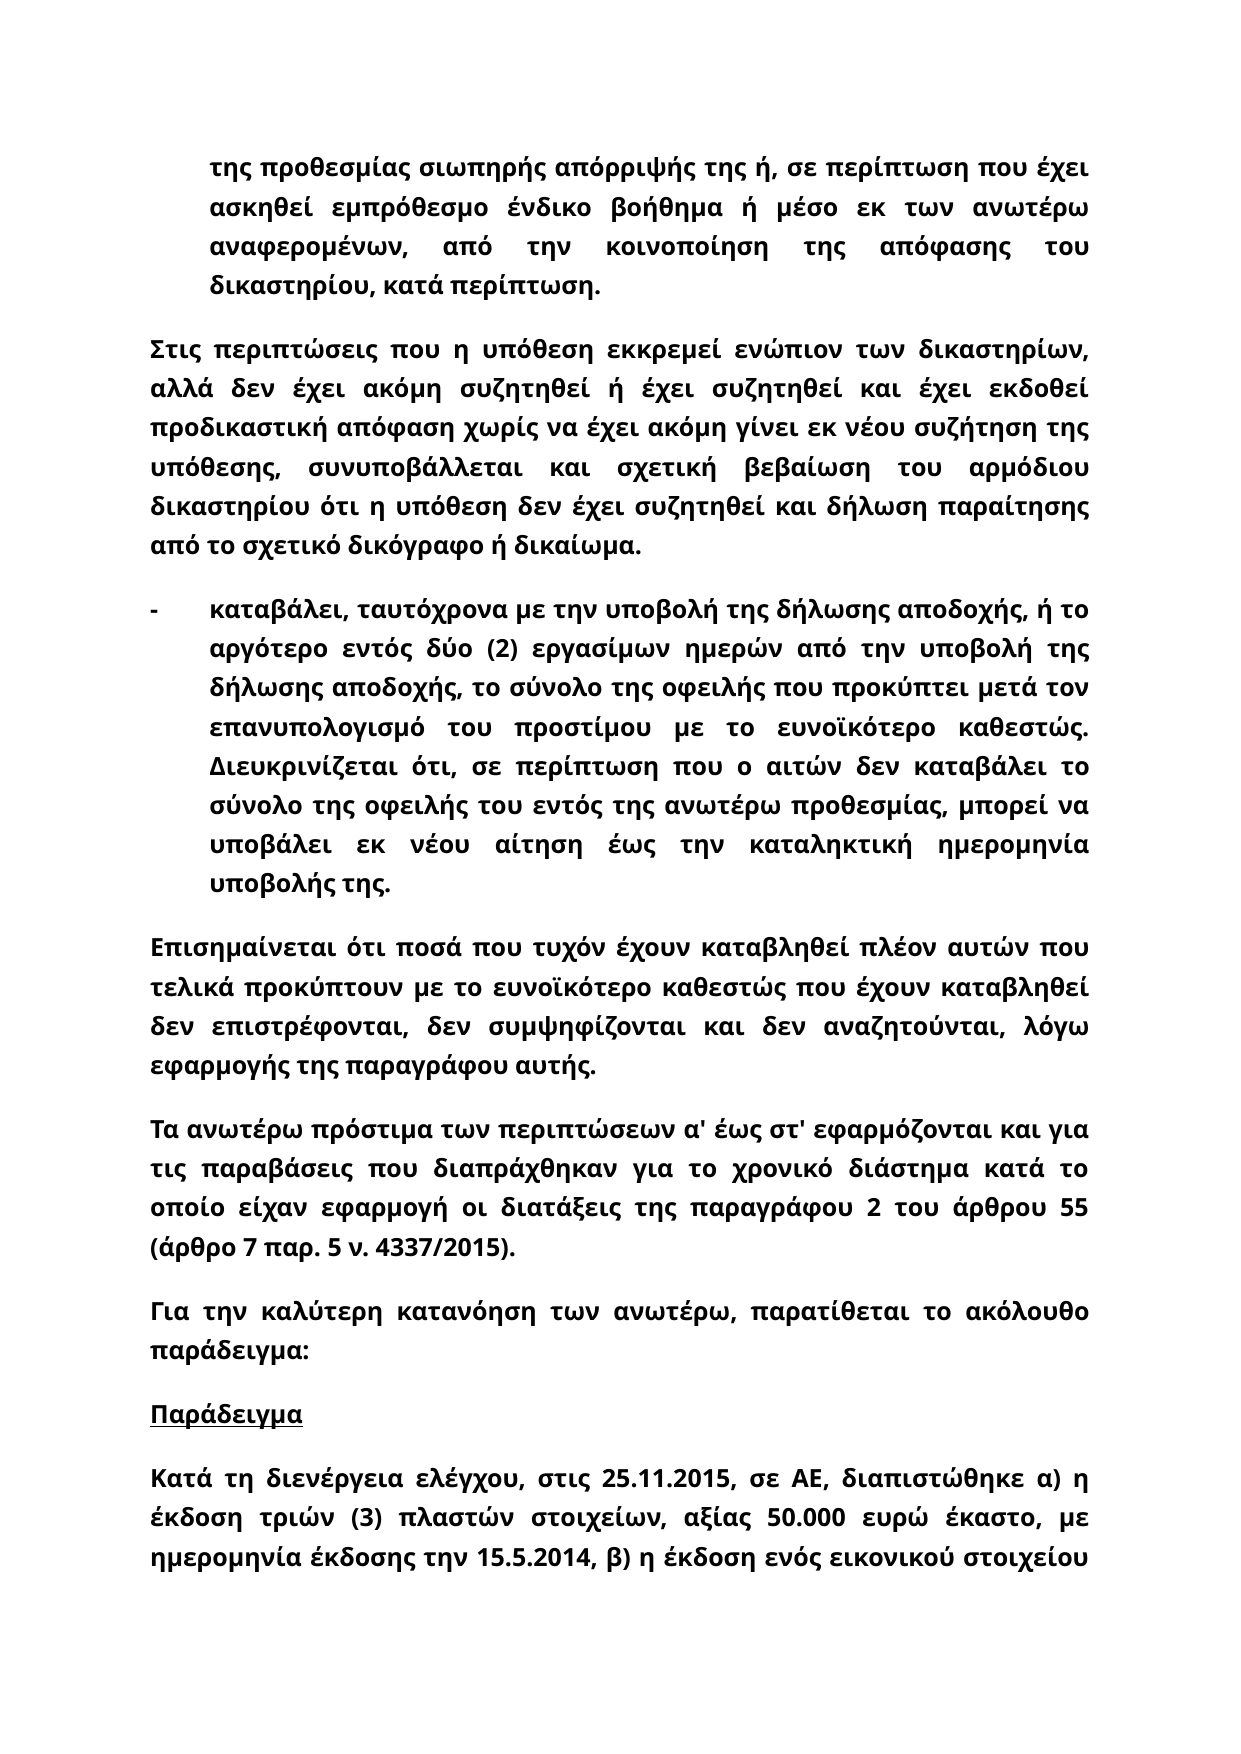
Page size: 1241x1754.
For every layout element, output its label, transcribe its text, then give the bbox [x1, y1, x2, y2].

text Για την καλύτερη κατανόηση των ανωτέρω, παρατίθεται το ακόλουθο παράδειγμα: [150, 1293, 1090, 1367]
list της προθεσμίας σιωπηρής απόρριψής της ή, σε περίπτωση που έχει ασκηθεί εμπρόθεσμο ένδικο βοήθημα ή μέσο εκ των ανωτέρω αναφερομένων, από την κοινοποίηση της απόφασης του δικαστηρίου, κατά περίπτωση. [150, 150, 1090, 302]
text Επισημαίνεται ότι ποσά που τυχόν έχουν καταβληθεί πλέον αυτών που τελικά προκύπτουν με το ευνοϊκότερο καθεστώς που έχουν καταβληθεί δεν επιστρέφονται, δεν συμψηφίζονται και δεν αναζητούνται, λόγω εφαρμογής της παραγράφου αυτής. [150, 930, 1090, 1082]
text Τα ανωτέρω πρόστιμα των περιπτώσεων α' έως στ' εφαρμόζονται και για τις παραβάσεις που διαπράχθηκαν για το χρονικό διάστημα κατά το οποίο είχαν εφαρμογή οι διατάξεις της παραγράφου 2 του άρθρου 55 (άρθρο 7 παρ. 5 ν. 4337/2015). [150, 1112, 1090, 1263]
text Στις περιπτώσεις που η υπόθεση εκκρεμεί ενώπιον των δικαστηρίων, αλλά δεν έχει ακόμη συζητηθεί ή έχει συζητηθεί και έχει εκδοθεί προδικαστική απόφαση χωρίς να έχει ακόμη γίνει εκ νέου συζήτηση της υπόθεσης, συνυποβάλλεται και σχετική βεβαίωση του αρμόδιου δικαστηρίου ότι η υπόθεση δεν έχει συζητηθεί και δήλωση παραίτησης από το σχετικό δικόγραφο ή δικαίωμα. [150, 332, 1090, 562]
text Παράδειγμα [150, 1397, 1090, 1431]
list - καταβάλει, ταυτόχρονα με την υποβολή της δήλωσης αποδοχής, ή το αργότερο εντός δύο (2) εργασίμων ημερών από την υποβολή της δήλωσης αποδοχής, το σύνολο της οφειλής που προκύπτει μετά τον επανυπολογισμό του προστίμου με το ευνοϊκότερο καθεστώς. Διευκρινίζεται ότι, σε περίπτωση που ο αιτών δεν καταβάλει το σύνολο της οφειλής του εντός της ανωτέρω προθεσμίας, μπορεί να υποβάλει εκ νέου αίτηση έως την καταληκτική ημερομηνία υποβολής της. [150, 592, 1090, 900]
text Κατά τη διενέργεια ελέγχου, στις 25.11.2015, σε ΑΕ, διαπιστώθηκε α) η έκδοση τριών (3) πλαστών στοιχείων, αξίας 50.000 ευρώ έκαστο, με ημερομηνία έκδοσης την 15.5.2014, β) η έκδοση ενός εικονικού στοιχείου [150, 1461, 1090, 1573]
